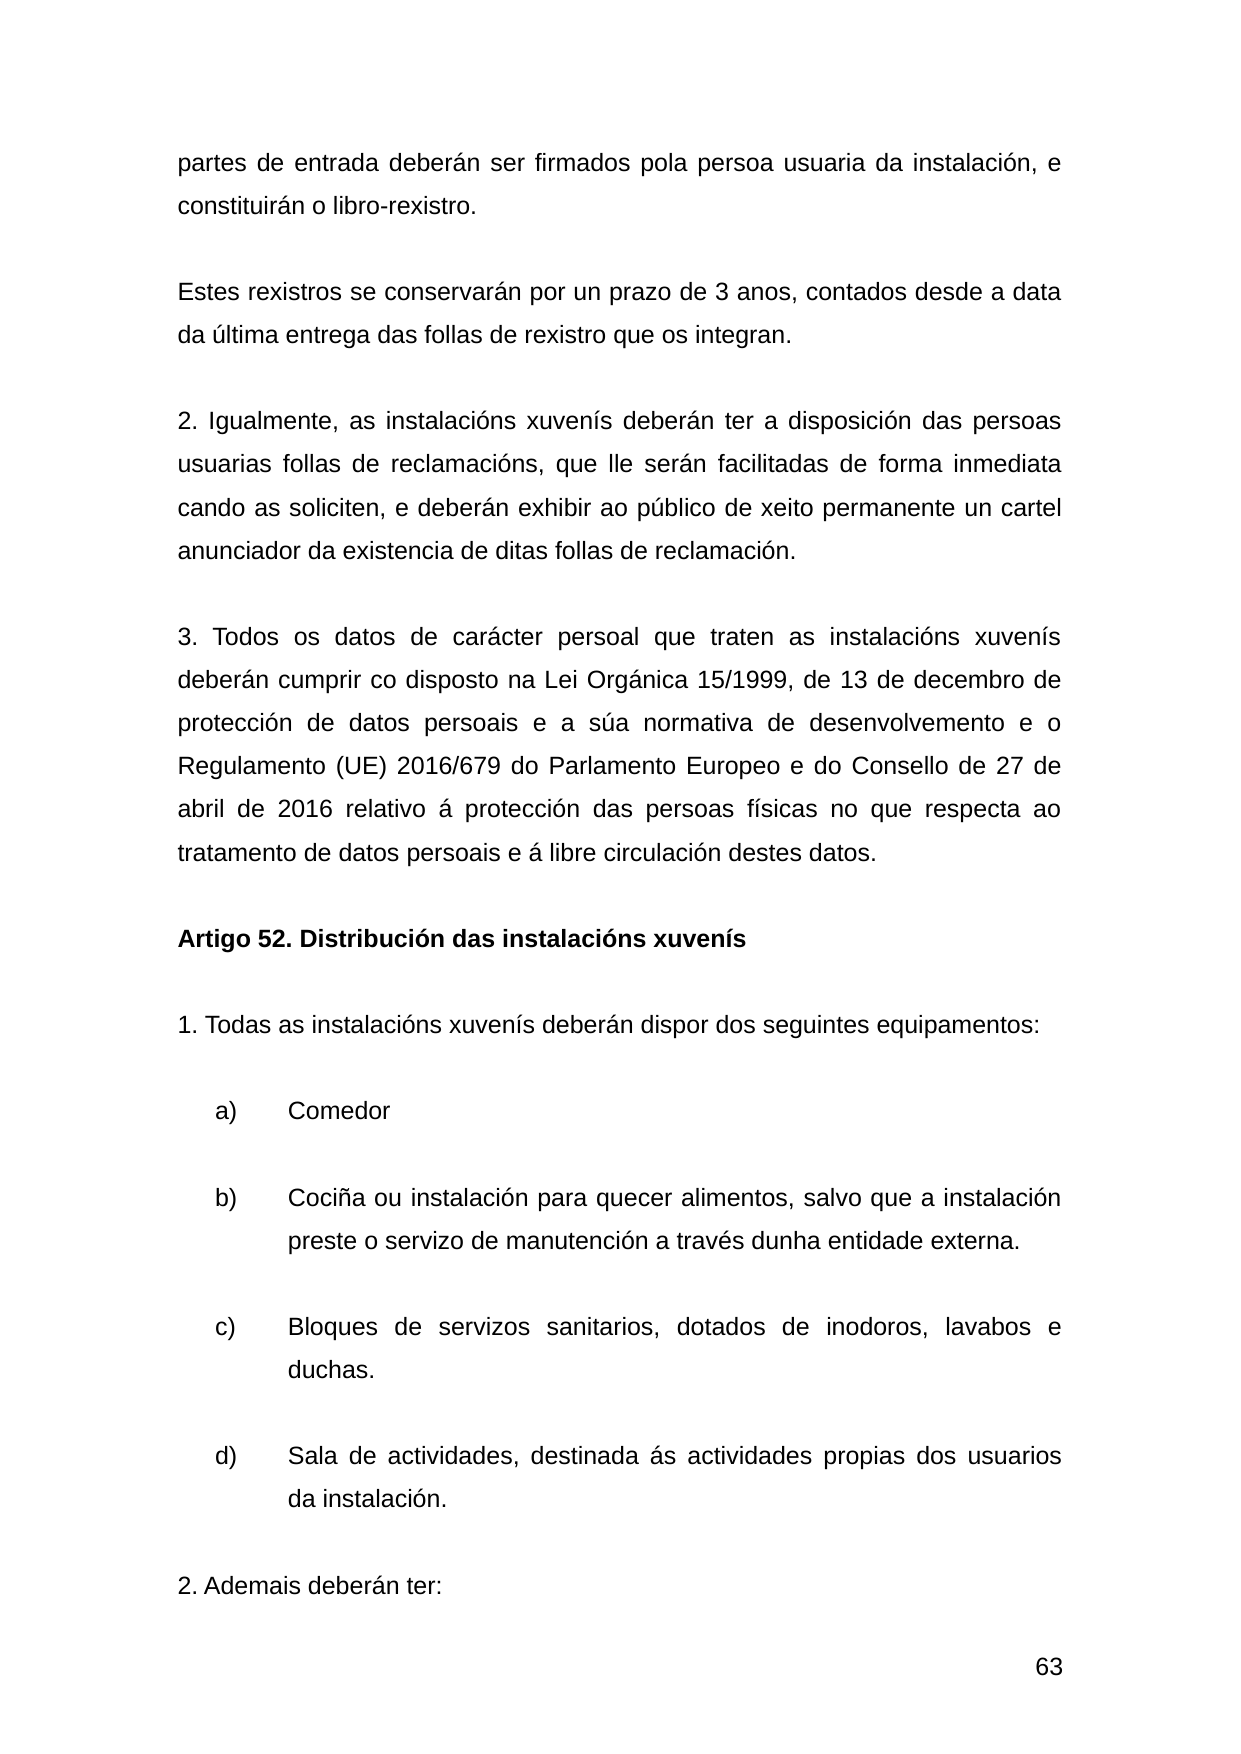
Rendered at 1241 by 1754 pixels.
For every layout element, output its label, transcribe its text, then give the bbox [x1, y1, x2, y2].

list Cociña ou instalación para quecer alimentos, salvo que a instalación preste o servizo de manutención a través dunha entidade externa. [215, 1183, 1063, 1254]
text 2. Ademais deberán ter: [177, 1571, 1063, 1599]
subtitle Artigo 52. Distribución das instalacións xuvenís [177, 924, 1063, 953]
list Sala de actividades, destinada ás actividades propias dos usuarios da instalación. [215, 1441, 1063, 1513]
text partes de entrada deberán ser firmados pola persoa usuaria da instalación, e constituirán o libro-rexistro. [177, 148, 1063, 219]
text Estes rexistros se conservarán por un prazo de 3 anos, contados desde a data da última entrega das follas de rexistro que os integran. [177, 277, 1063, 349]
list Bloques de servizos sanitarios, dotados de inodoros, lavabos e duchas. [215, 1312, 1063, 1384]
text 1. Todas as instalacións xuvenís deberán dispor dos seguintes equipamentos: [177, 1010, 1063, 1039]
text 2. Igualmente, as instalacións xuvenís deberán ter a disposición das persoas usuarias follas de reclamacións, que lle serán facilitadas de forma inmediata cando as soliciten, e deberán exhibir ao público de xeito permanente un cartel anunciador da existencia de ditas follas de reclamación. [177, 406, 1063, 564]
list Comedor [215, 1096, 1063, 1125]
text 3. Todos os datos de carácter persoal que traten as instalacións xuvenís deberán cumprir co disposto na Lei Orgánica 15/1999, de 13 de decembro de protección de datos persoais e a súa normativa de desenvolvemento e o Regulamento (UE) 2016/679 do Parlamento Europeo e do Consello de 27 de abril de 2016 relativo á protección das persoas físicas no que respecta ao tratamento de datos persoais e á libre circulación destes datos. [177, 622, 1063, 866]
